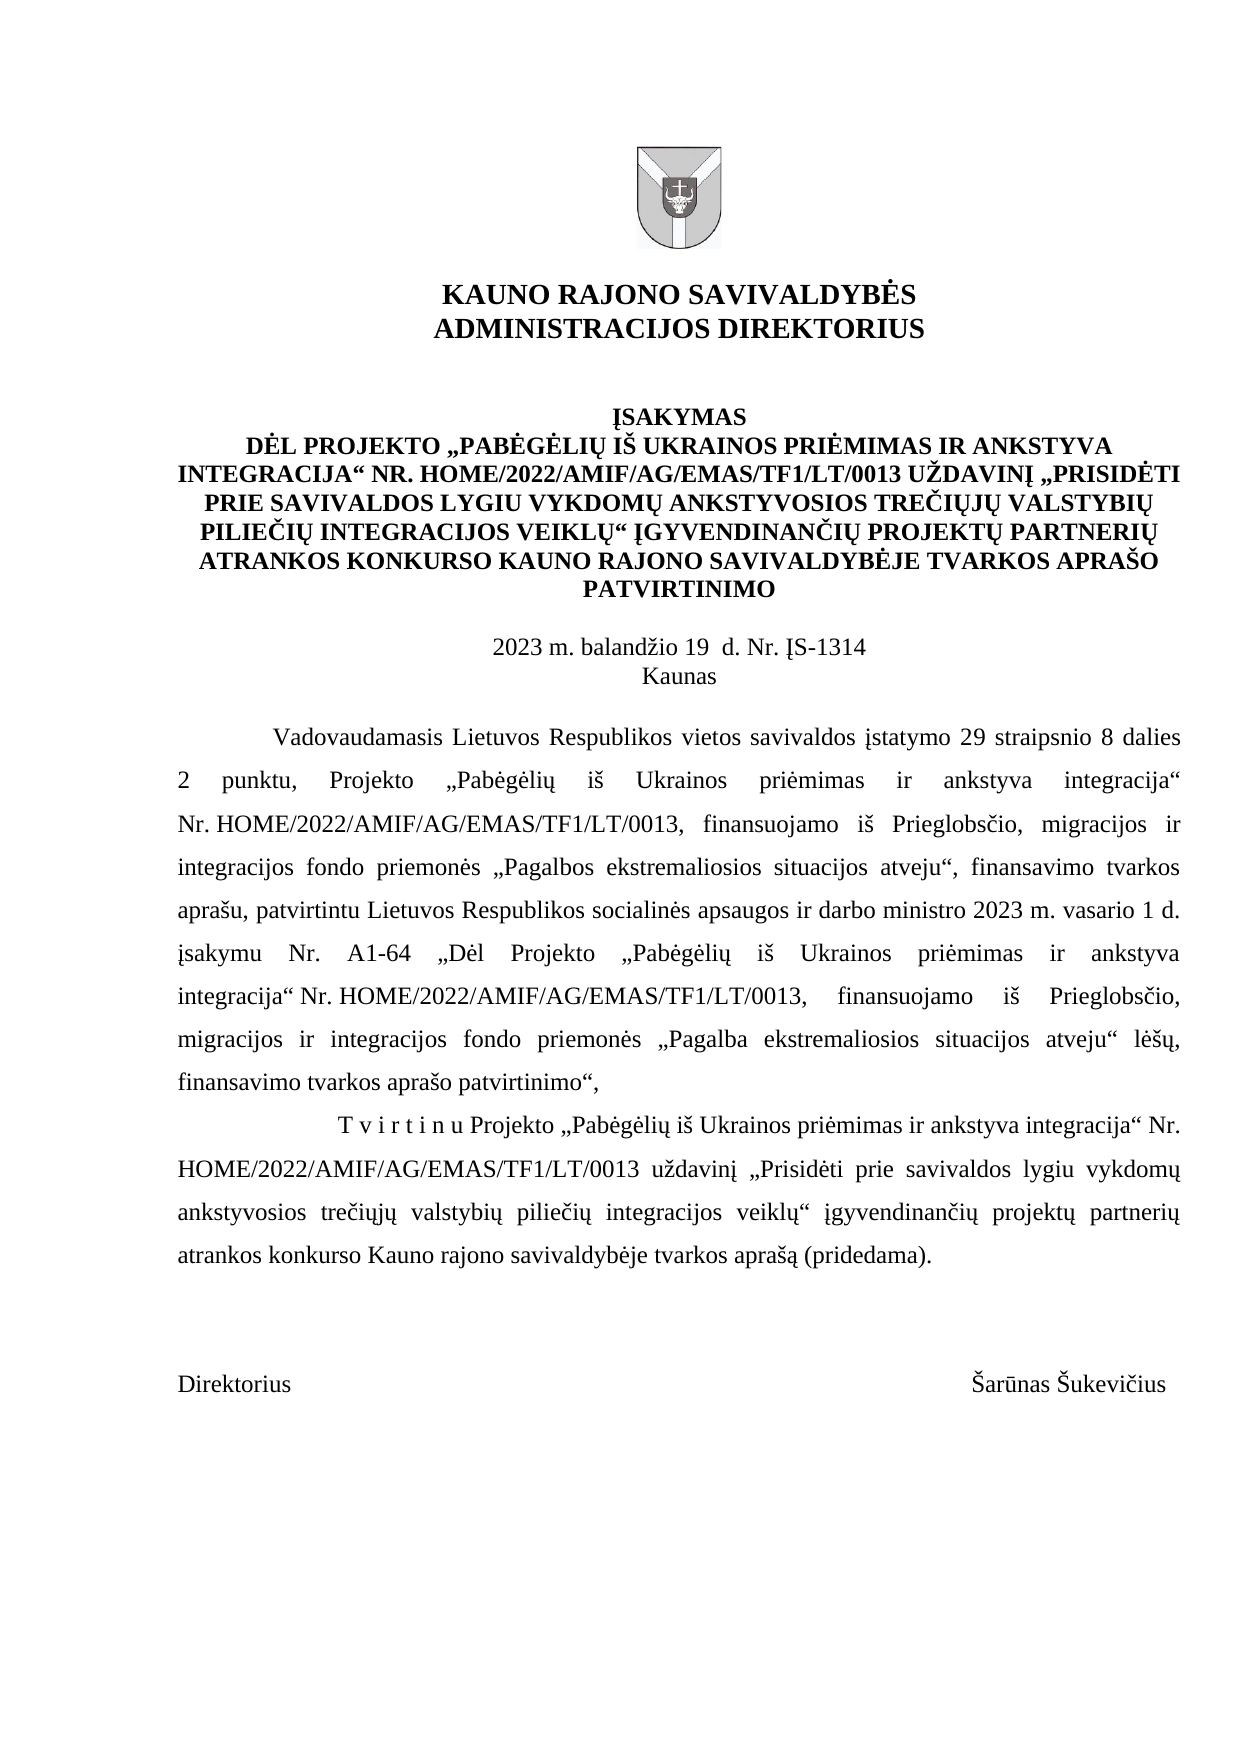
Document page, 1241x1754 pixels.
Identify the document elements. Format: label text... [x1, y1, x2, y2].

text Direktorius Šarūnas Šukevičius [177, 1369, 1181, 1398]
text KAUNO RAJONO SAVIVALDYBĖS [177, 277, 1181, 311]
text T v i r t i n u Projekto „Pabėgėlių iš Ukrainos priėmimas ir ankstyva integracija“ Nr. HOME/2022/AMIF/AG/EMAS/TF1/LT/0013 uždavinį „Prisidėti prie savivaldos lygiu vykdomų ankstyvosios trečiųjų valstybių piliečių integracijos veiklų“ įgyvendinančių projektų partnerių atrankos konkurso Kauno rajono savivaldybėje tvarkos aprašą (pridedama). [177, 1111, 1181, 1269]
text ADMINISTRAcijos direktorius [177, 311, 1181, 344]
text Kaunas [177, 661, 1181, 689]
text ĮSAKYMAS [177, 402, 1181, 431]
text Vadovaudamasis Lietuvos Respublikos vietos savivaldos įstatymo 29 straipsnio 8 dalies 2 punktu, Projekto „Pabėgėlių iš Ukrainos priėmimas ir ankstyva integracija“ Nr. HOME/2022/AMIF/AG/EMAS/TF1/LT/0013, finansuojamo iš Prieglobsčio, migracijos ir integracijos fondo priemonės „Pagalbos ekstremaliosios situacijos atveju“, finansavimo tvarkos aprašu, patvirtintu Lietuvos Respublikos socialinės apsaugos ir darbo ministro 2023 m. vasario 1 d. įsakymu Nr. A1-64 „Dėl Projekto „Pabėgėlių iš Ukrainos priėmimas ir ankstyva integracija“ Nr. HOME/2022/AMIF/AG/EMAS/TF1/LT/0013, finansuojamo iš Prieglobsčio, migracijos ir integracijos fondo priemonės „Pagalba ekstremaliosios situacijos atveju“ lėšų, finansavimo tvarkos aprašo patvirtinimo“, [177, 722, 1181, 1096]
text 2023 m. balandžio 19 d. Nr. ĮS-1314 [177, 632, 1181, 661]
text DĖL PROJEKTO „PABĖGĖLIŲ IŠ UKRAINOS PRIĖMIMAS IR ANKSTYVA INTEGRACIJA“ NR. HOME/2022/AMIF/AG/EMAS/TF1/LT/0013 UŽDAVINĮ „PRISIDĖTI PRIE SAVIVALDOS LYGIU VYKDOMŲ ANKSTYVOSIOS TREČIŲJŲ VALSTYBIŲ PILIEČIŲ INTEGRACIJOS VEIKLŲ“ ĮGYVENDINANČIŲ PROJEKTŲ PARTNERIŲ ATRANKOS KONKURSO KAUNO RAJONO SAVIVALDYBĖJE TVARKOS APRAŠO PATVIRTINIMO [177, 431, 1181, 603]
